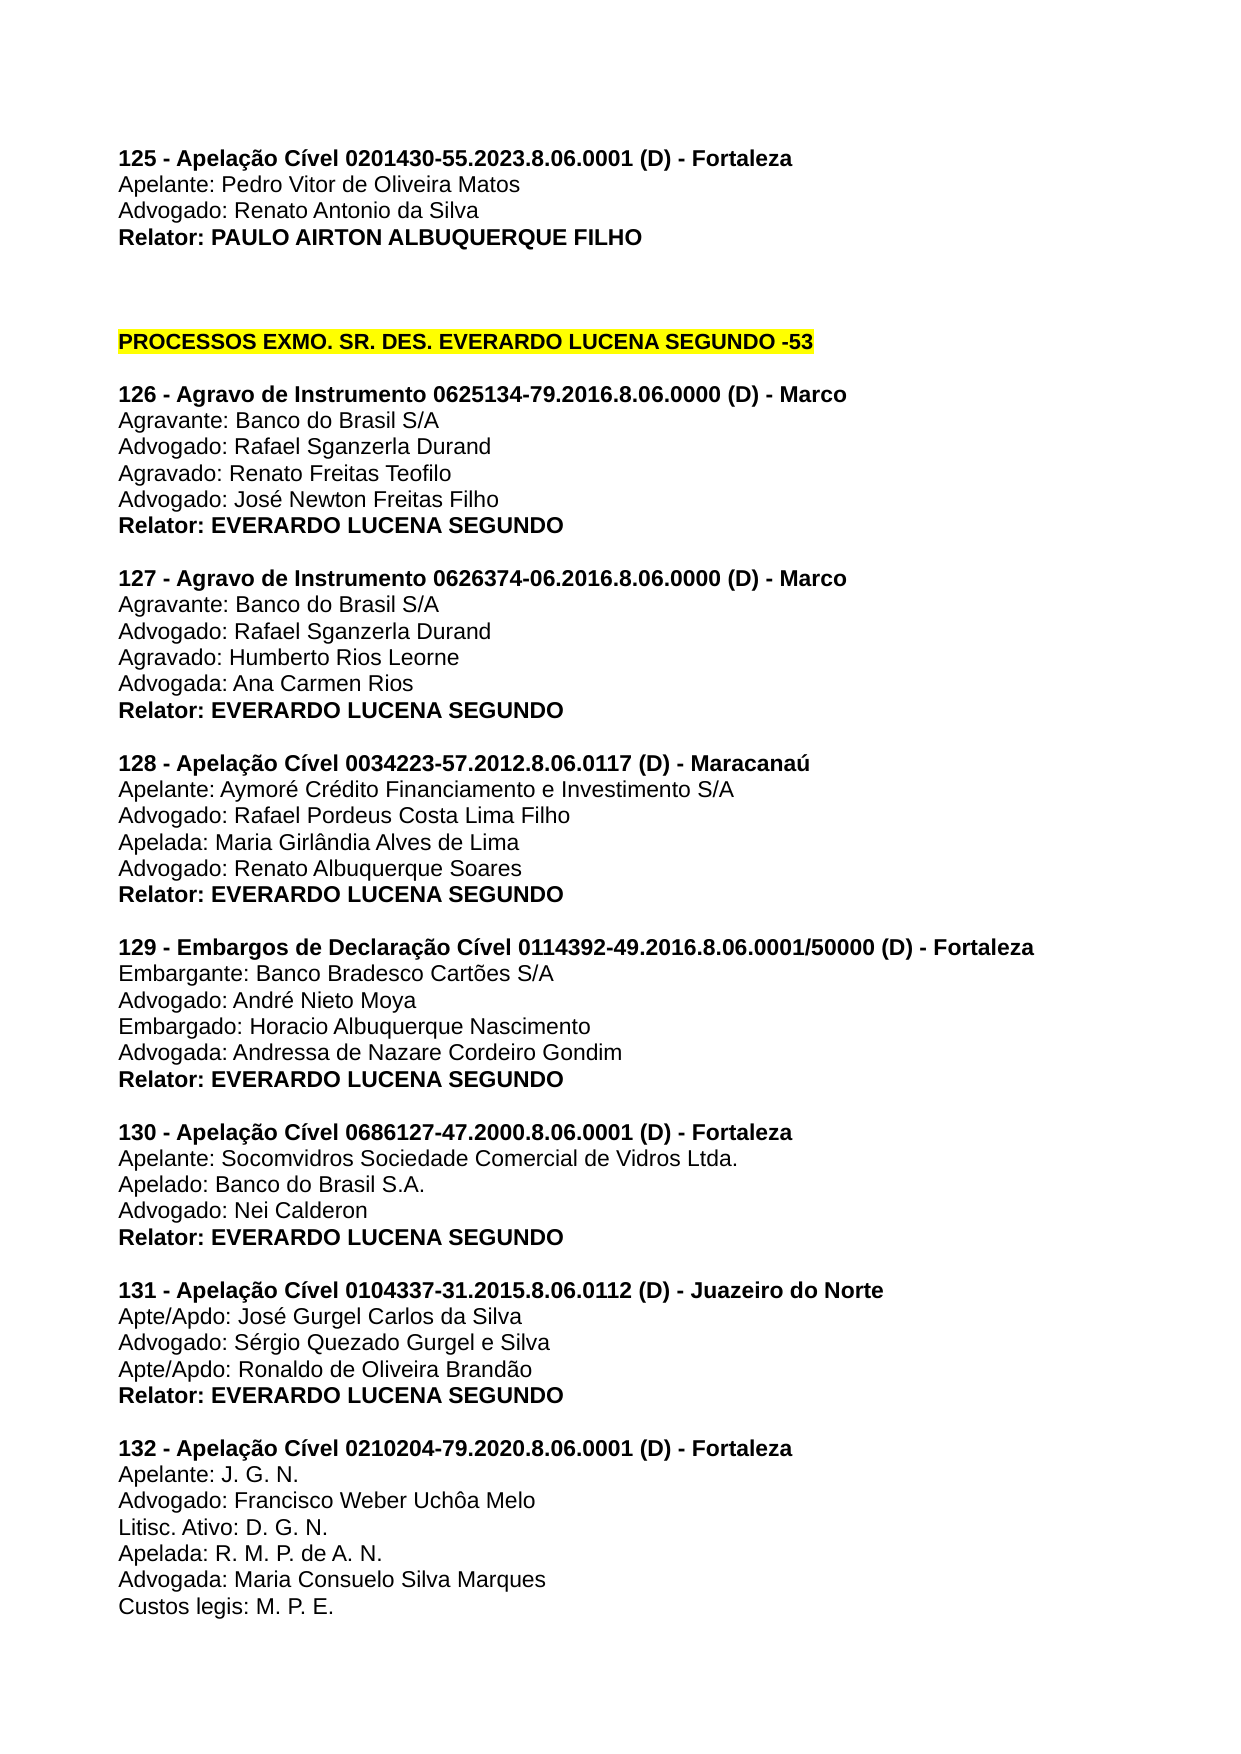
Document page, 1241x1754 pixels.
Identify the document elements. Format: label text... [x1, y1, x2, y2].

text 127 - Agravo de Instrumento 0626374-06.2016.8.06.0000 (D) - Marco [118, 565, 1122, 591]
text Advogado: Francisco Weber Uchôa Melo [118, 1487, 1122, 1514]
text Relator: EVERARDO LUCENA SEGUNDO [118, 1224, 1122, 1250]
text Apte/Apdo: Ronaldo de Oliveira Brandão [118, 1356, 1122, 1382]
text Advogada: Maria Consuelo Silva Marques [118, 1566, 1122, 1593]
text Apelante: J. G. N. [118, 1461, 1122, 1487]
text Agravado: Renato Freitas Teofilo [118, 459, 1122, 486]
text Advogado: Sérgio Quezado Gurgel e Silva [118, 1329, 1122, 1356]
text Embargante: Banco Bradesco Cartões S/A [118, 960, 1122, 987]
text 131 - Apelação Cível 0104337-31.2015.8.06.0112 (D) - Juazeiro do Norte [118, 1277, 1122, 1303]
text Agravante: Banco do Brasil S/A [118, 407, 1122, 433]
text 129 - Embargos de Declaração Cível 0114392-49.2016.8.06.0001/50000 (D) - Fortaleza [118, 934, 1122, 960]
text Advogado: José Newton Freitas Filho [118, 486, 1122, 512]
text Apelada: Maria Girlândia Alves de Lima [118, 828, 1122, 855]
text Relator: EVERARDO LUCENA SEGUNDO [118, 1382, 1122, 1408]
text Apelante: Socomvidros Sociedade Comercial de Vidros Ltda. [118, 1145, 1122, 1171]
text Advogada: Andressa de Nazare Cordeiro Gondim [118, 1039, 1122, 1066]
text Advogado: Rafael Pordeus Costa Lima Filho [118, 802, 1122, 828]
text Custos legis: M. P. E. [118, 1593, 1122, 1619]
text 132 - Apelação Cível 0210204-79.2020.8.06.0001 (D) - Fortaleza [118, 1435, 1122, 1461]
text Relator: PAULO AIRTON ALBUQUERQUE FILHO [118, 223, 1122, 250]
text PROCESSOS EXMO. SR. DES. EVERARDO LUCENA SEGUNDO -53 [118, 329, 1122, 354]
text Embargado: Horacio Albuquerque Nascimento [118, 1013, 1122, 1039]
text Advogado: André Nieto Moya [118, 987, 1122, 1013]
text Relator: EVERARDO LUCENA SEGUNDO [118, 881, 1122, 908]
text Advogado: Rafael Sganzerla Durand [118, 618, 1122, 644]
text Agravante: Banco do Brasil S/A [118, 591, 1122, 618]
text 126 - Agravo de Instrumento 0625134-79.2016.8.06.0000 (D) - Marco [118, 381, 1122, 407]
text Apte/Apdo: José Gurgel Carlos da Silva [118, 1303, 1122, 1329]
text Advogado: Nei Calderon [118, 1197, 1122, 1224]
text Litisc. Ativo: D. G. N. [118, 1514, 1122, 1540]
text Apelado: Banco do Brasil S.A. [118, 1171, 1122, 1197]
text Apelante: Pedro Vitor de Oliveira Matos [118, 171, 1122, 197]
text Advogado: Renato Antonio da Silva [118, 197, 1122, 223]
text Relator: EVERARDO LUCENA SEGUNDO [118, 697, 1122, 723]
text Advogada: Ana Carmen Rios [118, 670, 1122, 697]
text Agravado: Humberto Rios Leorne [118, 644, 1122, 670]
text Apelante: Aymoré Crédito Financiamento e Investimento S/A [118, 776, 1122, 802]
text 130 - Apelação Cível 0686127-47.2000.8.06.0001 (D) - Fortaleza [118, 1118, 1122, 1145]
text Advogado: Renato Albuquerque Soares [118, 855, 1122, 881]
text Apelada: R. M. P. de A. N. [118, 1540, 1122, 1566]
text 128 - Apelação Cível 0034223-57.2012.8.06.0117 (D) - Maracanaú [118, 749, 1122, 776]
text 125 - Apelação Cível 0201430-55.2023.8.06.0001 (D) - Fortaleza [118, 144, 1122, 171]
text Relator: EVERARDO LUCENA SEGUNDO [118, 1066, 1122, 1092]
text Relator: EVERARDO LUCENA SEGUNDO [118, 512, 1122, 539]
text Advogado: Rafael Sganzerla Durand [118, 433, 1122, 459]
